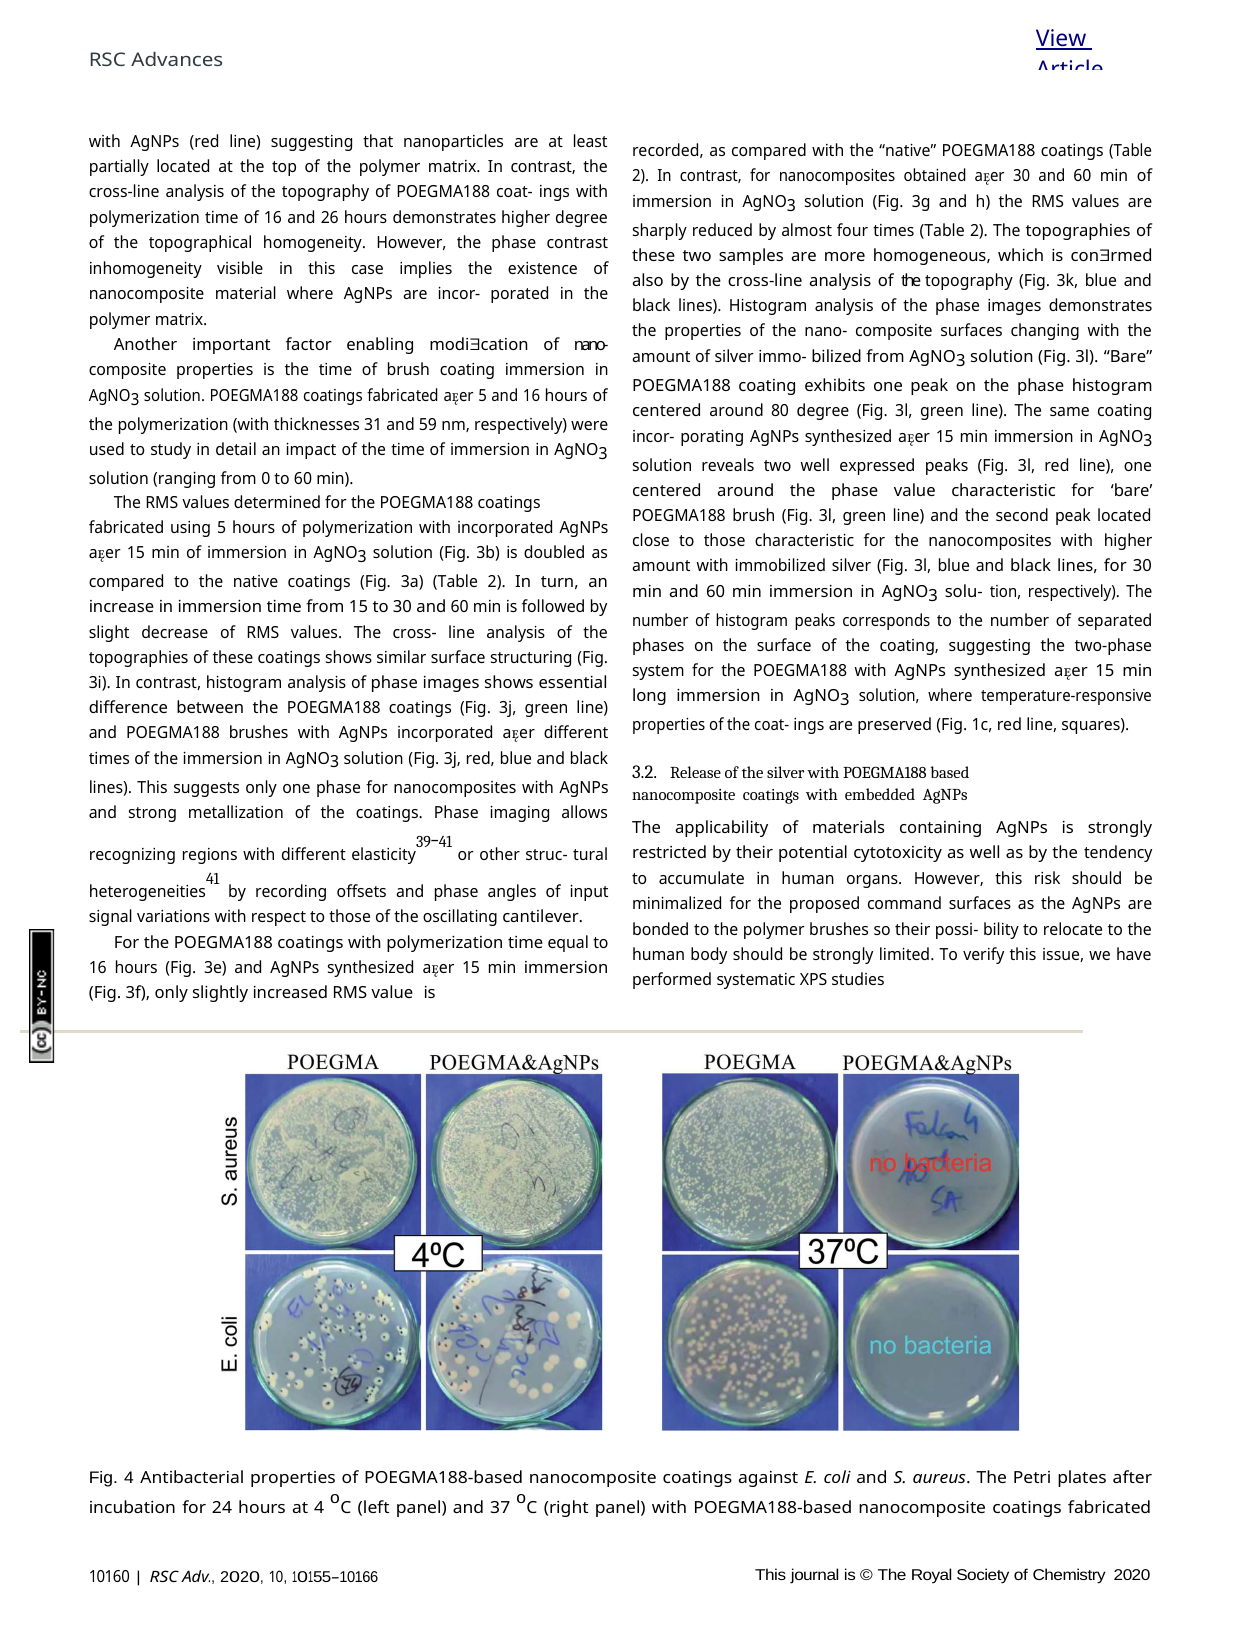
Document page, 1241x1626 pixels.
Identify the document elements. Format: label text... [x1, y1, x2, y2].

text recorded, as compared with the “native” POEGMA188 coatings (Table 2). In contrast, for nanocomposites obtained aer 30 and 60 min of immersion in AgNO3 solution (Fig. 3g and h) the RMS values are sharply reduced by almost four times (Table 2). The topographies of these two samples are more homogeneous, which is conrmed also by the cross-line analysis of the topography (Fig. 3k, blue and black lines). Histogram analysis of the phase images demonstrates the properties of the nano- composite surfaces changing with the amount of silver immo- bilized from AgNO3 solution (Fig. 3l). “Bare” POEGMA188 coating exhibits one peak on the phase histogram centered around 80 degree (Fig. 3l, green line). The same coating incor- porating AgNPs synthesized aer 15 min immersion in AgNO3 solution reveals two well expressed peaks (Fig. 3l, red line), one centered around the phase value characteristic for ‘bare’ POEGMA188 brush (Fig. 3l, green line) and the second peak located close to those characteristic for the nanocomposites with higher amount with immobilized silver (Fig. 3l, blue and black lines, for 30 min and 60 min immersion in AgNO3 solu- tion, respectively). The number of histogram peaks corresponds to the number of separated phases on the surface of the coating, suggesting the two-phase system for the POEGMA188 with AgNPs synthesized aer 15 min long immersion in AgNO3 solution, where temperature-responsive properties of the coat- ings are preserved (Fig. 1c, red line, squares). [632, 139, 1152, 736]
text Another important factor enabling modication of nano- composite properties is the time of brush coating immersion in AgNO3 solution. POEGMA188 coatings fabricated aer 5 and 16 hours of the polymerization (with thicknesses 31 and 59 nm, respectively) were used to study in detail an impact of the time of immersion in AgNO3 solution (ranging from 0 to 60 min). [88, 333, 608, 489]
text The RMS values determined for the POEGMA188 coatings [88, 492, 608, 512]
text For the POEGMA188 coatings with polymerization time equal to 16 hours (Fig. 3e) and AgNPs synthesized aer 15 min immersion (Fig. 3f), only slightly increased RMS value is [88, 930, 608, 1004]
text fabricated using 5 hours of polymerization with incorporated AgNPs aer 15 min of immersion in AgNO3 solution (Fig. 3b) is doubled as compared to the native coatings (Fig. 3a) (Table 2). In turn, an increase in immersion time from 15 to 30 and 60 min is followed by slight decrease of RMS values. The cross- line analysis of the topographies of these coatings shows similar surface structuring (Fig. 3i). In contrast, histogram analysis of phase images shows essential diﬀerence between the POEGMA188 coatings (Fig. 3j, green line) and POEGMA188 brushes with AgNPs incorporated aer diﬀerent times of the immersion in AgNO3 solution (Fig. 3j, red, blue and black lines). This suggests only one phase for nanocomposites with AgNPs and strong metallization of the coatings. Phase imaging allows recognizing regions with diﬀerent elasticity39–41 or other struc- tural heterogeneities41 by recording oﬀsets and phase angles of input signal variations with respect to those of the oscillating cantilever. [88, 515, 608, 928]
text with AgNPs (red line) suggesting that nanoparticles are at least partially located at the top of the polymer matrix. In contrast, the cross-line analysis of the topography of POEGMA188 coat- ings with polymerization time of 16 and 26 hours demonstrates higher degree of the topographical homogeneity. However, the phase contrast inhomogeneity visible in this case implies the existence of nanocomposite material where AgNPs are incor- porated in the polymer matrix. [88, 129, 608, 330]
text The applicability of materials containing AgNPs is strongly restricted by their potential cytotoxicity as well as by the tendency to accumulate in human organs. However, this risk should be minimalized for the proposed command surfaces as the AgNPs are bonded to the polymer brushes so their possi- bility to relocate to the human body should be strongly limited. To verify this issue, we have performed systematic XPS studies [632, 816, 1152, 991]
picture [220, 1053, 1020, 1432]
text Fig. 4 Antibacterial properties of POEGMA188-based nanocomposite coatings against E. coli and S. aureus. The Petri plates after incubation for 24 hours at 4 oC (left panel) and 37 oC (right panel) with POEGMA188-based nanocomposite coatings fabricated [88, 1466, 1152, 1518]
picture [29, 929, 55, 1063]
list Release of the silver with POEGMA188 based nanocomposite coatings with embedded AgNPs [632, 762, 1054, 805]
